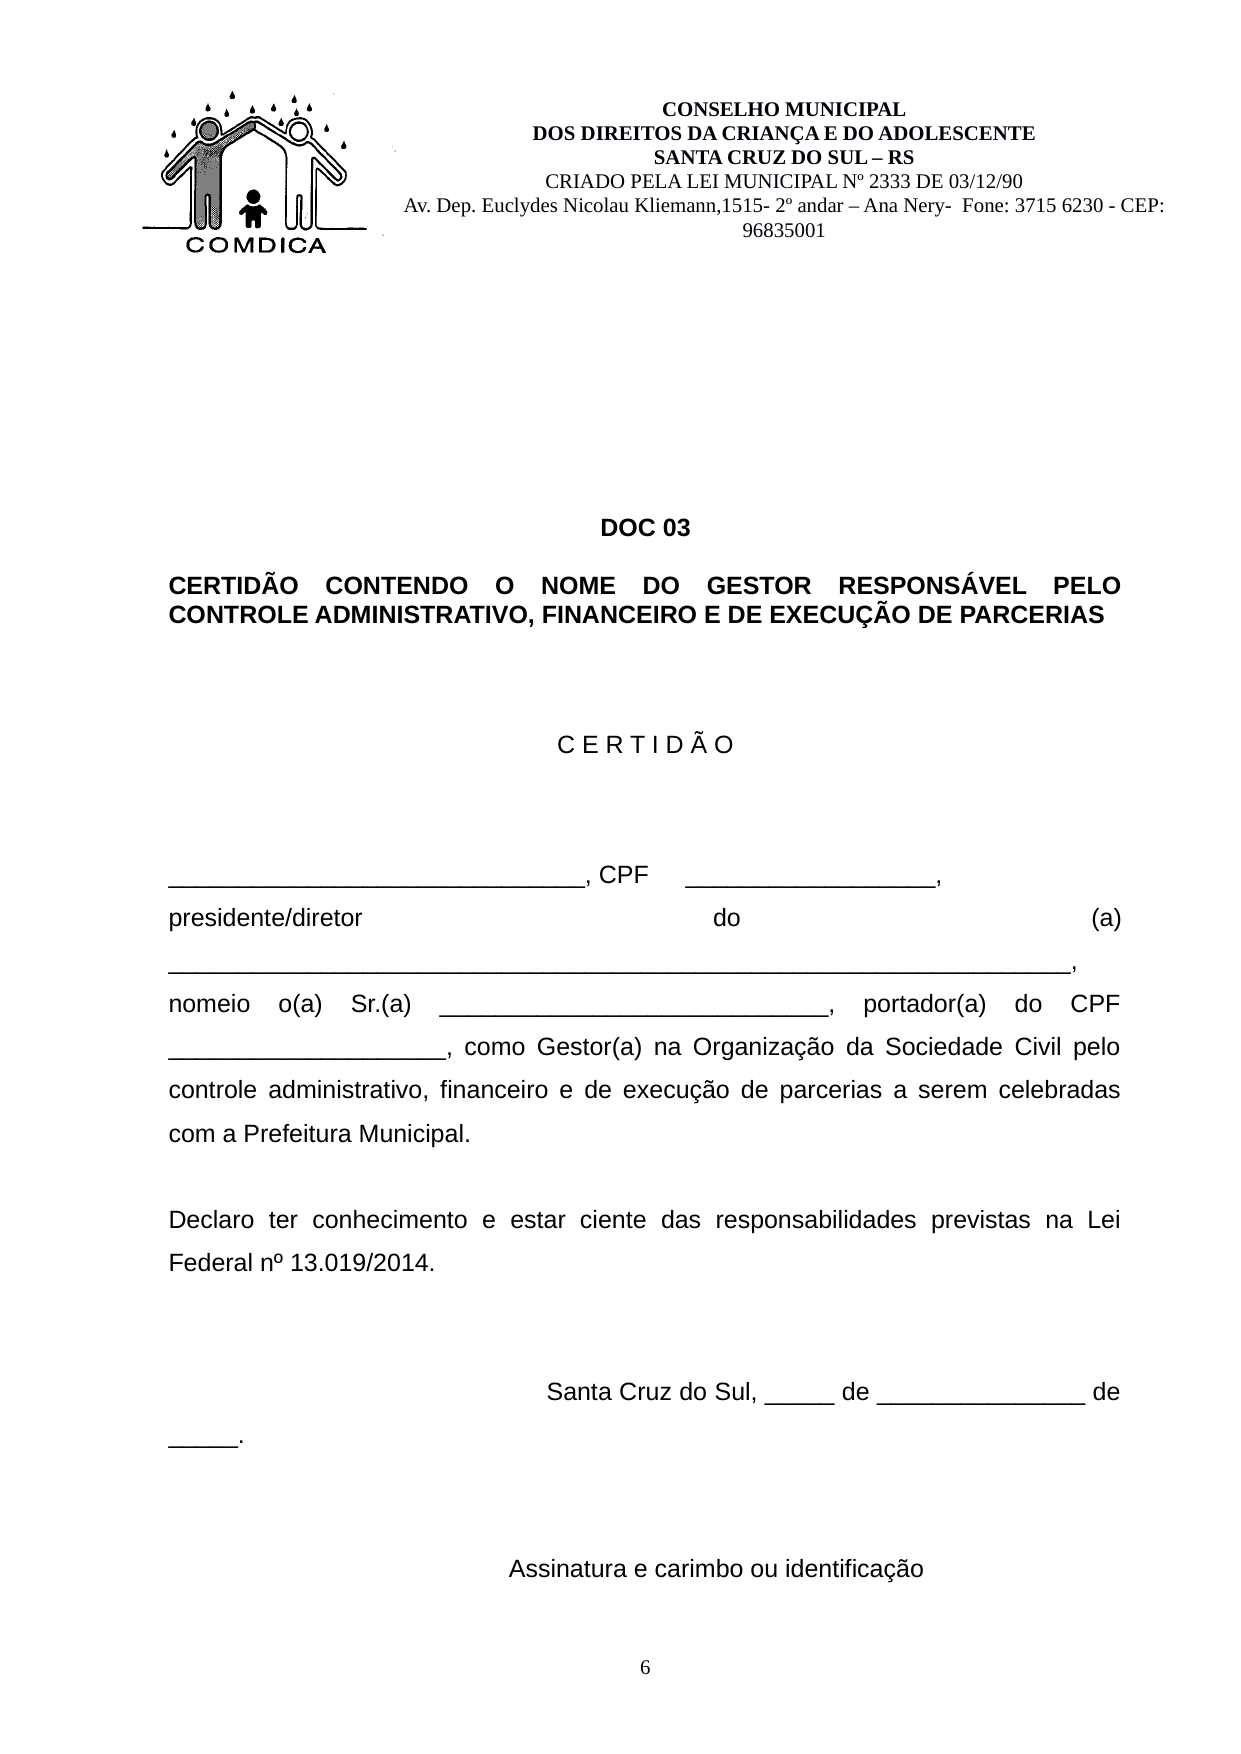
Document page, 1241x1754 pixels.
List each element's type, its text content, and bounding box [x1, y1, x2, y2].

text Av. Dep. Euclydes Nicolau Kliemann,1515- 2º andar – Ana Nery- Fone: 3715 6230 - CEP: 96835001 [397, 193, 1171, 242]
text C E R T I D Ã O [168, 731, 1122, 759]
text CERTIDÃO CONTENDO O NOME DO GESTOR RESPONSÁVEL PELO CONTROLE ADMINISTRATIVO, FINANCEIRO E DE EXECUÇÃO DE PARCERIAS [168, 571, 1122, 628]
text DOS DIREITOS DA CRIANÇA E DO ADOLESCENTE [397, 121, 1171, 145]
text CRIADO PELA LEI MUNICIPAL Nº 2333 DE 03/12/90 [397, 169, 1171, 193]
text Santa Cruz do Sul, _____ de _______________ de _____. [168, 1377, 1122, 1449]
text DOC 03 [168, 513, 1122, 542]
text Declaro ter conhecimento e estar ciente das responsabilidades previstas na Lei Federal nº 13.019/2014. [168, 1205, 1122, 1277]
picture [124, 63, 397, 278]
text CONSELHO MUNICIPAL [397, 97, 1171, 121]
text Assinatura e carimbo ou identificação [168, 1550, 1122, 1584]
text SANTA CRUZ DO SUL – RS [397, 145, 1171, 169]
text ______________________________, CPF __________________, presidente/diretor do (a) _________________________________________________________________, nomeio o(a) Sr.(a) ____________________________, portador(a) do CPF ____________________, como Gestor(a) na Organização da Sociedade Civil pelo controle administrativo, financeiro e de execução de parcerias a serem celebradas com a Prefeitura Municipal. [168, 860, 1122, 1147]
